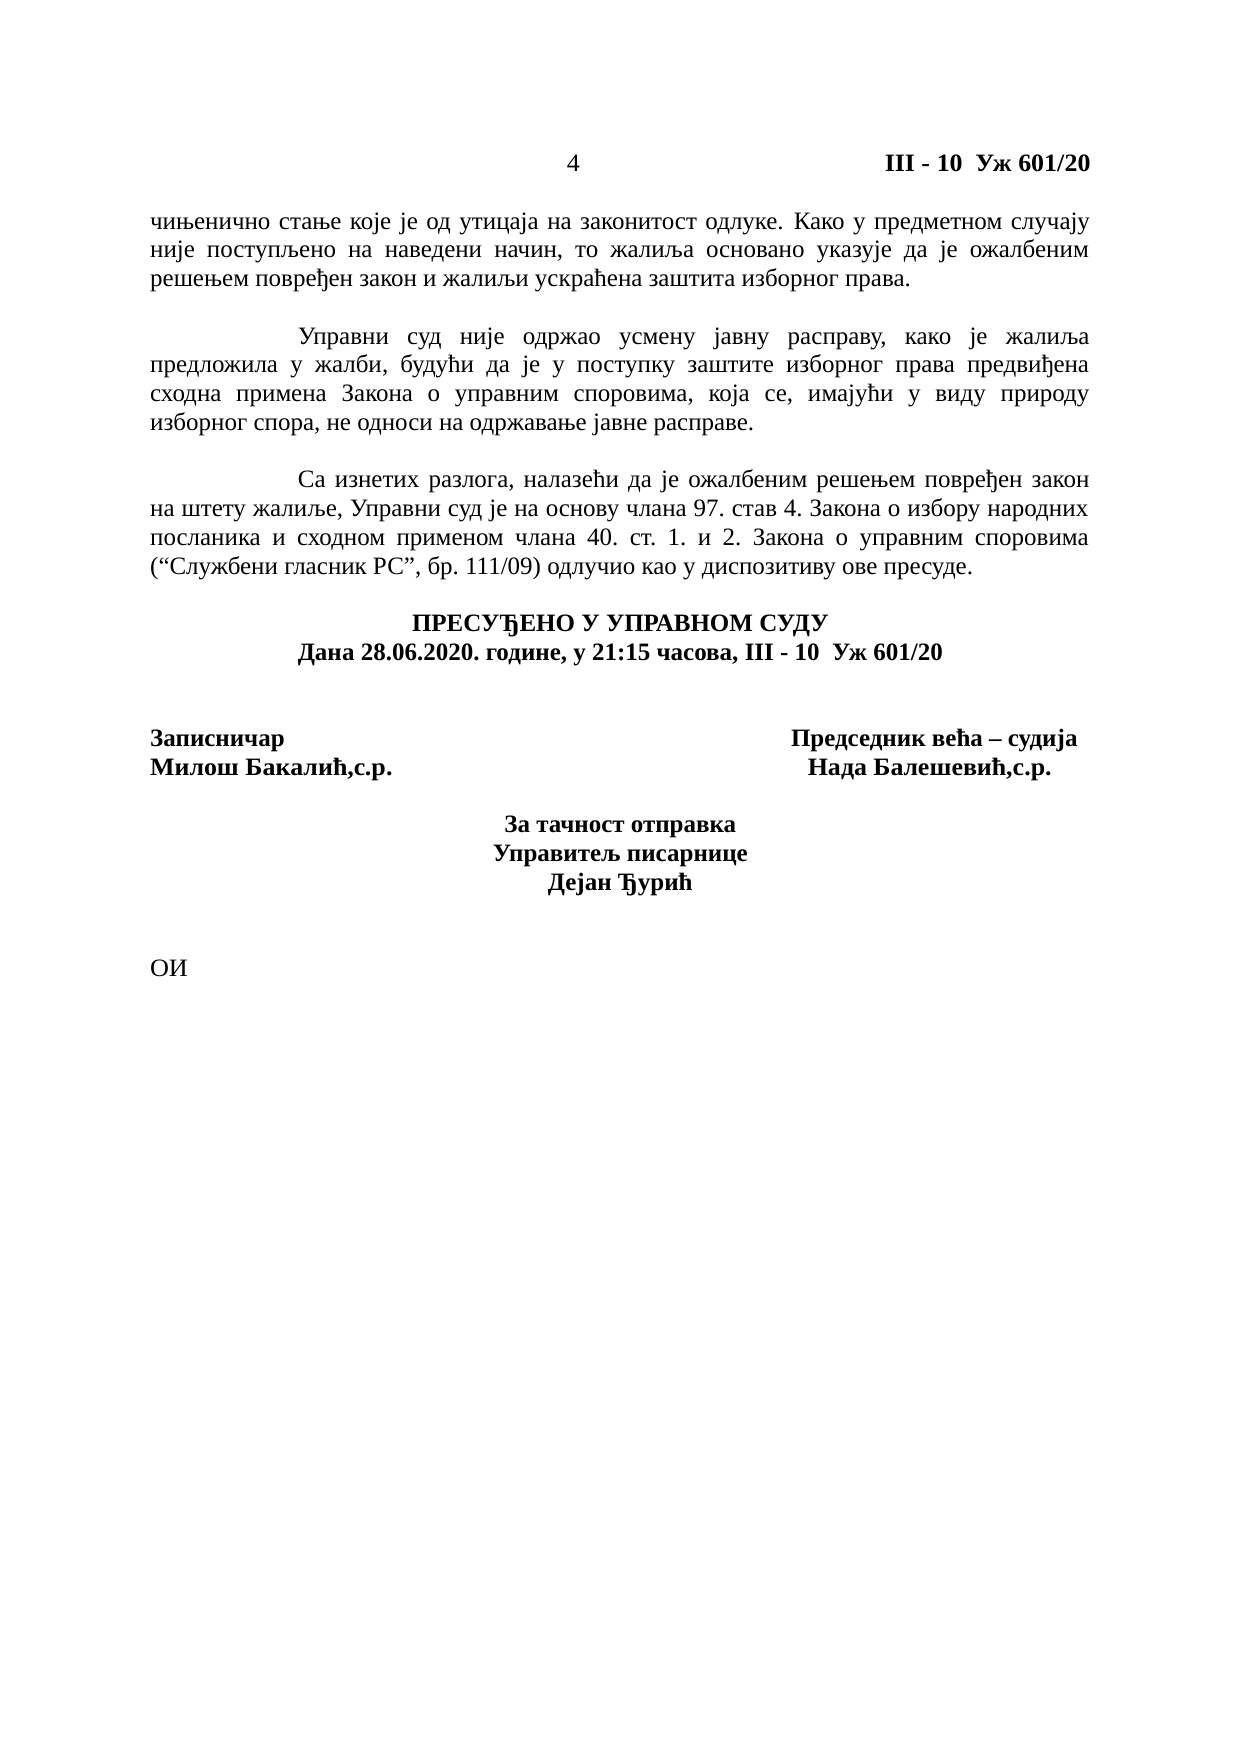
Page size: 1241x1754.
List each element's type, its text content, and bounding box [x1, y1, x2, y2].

text Управни суд није одржао усмену јавну расправу, како је жалиља предложила у жалби, будући да је у поступку заштите изборног права предвиђена сходна примена Закона о управним споровима, која се, имајући у виду природу изборног спора, не односи на одржавање јавне расправе. [150, 321, 1090, 436]
text Милош Бакалић,с.р. Нада Балешевић,с.р. [150, 752, 1090, 781]
text Записничар Председник већа – судија [150, 723, 1090, 752]
text Управитељ писарнице [150, 838, 1090, 867]
text чињенично стање које је од утицаја на законитост одлуке. Како у предметном случају није поступљено на наведени начин, то жалиља основано указује да је ожалбеним решењем повређен закон и жалиљи ускраћена заштита изборног права. [150, 206, 1090, 292]
text ПРЕСУЂЕНО У УПРАВНОМ СУДУ [150, 608, 1090, 637]
text Дејан Ђурић [150, 867, 1090, 896]
text Са изнетих разлога, налазећи да је ожалбеним решењем повређен закон на штету жалиље, Управни суд је на основу члана 97. став 4. Закона о избору народних посланика и сходном применом члана 40. ст. 1. и 2. Закона о управним споровима (“Службени гласник РС”, бр. 111/09) одлучио као у диспозитиву ове пресуде. [150, 464, 1090, 579]
text За тачност отправка [150, 809, 1090, 838]
text ОИ [150, 953, 1090, 982]
text Дана 28.06.2020. године, у 21:15 часова, III - 10 Уж 601/20 [150, 637, 1090, 666]
